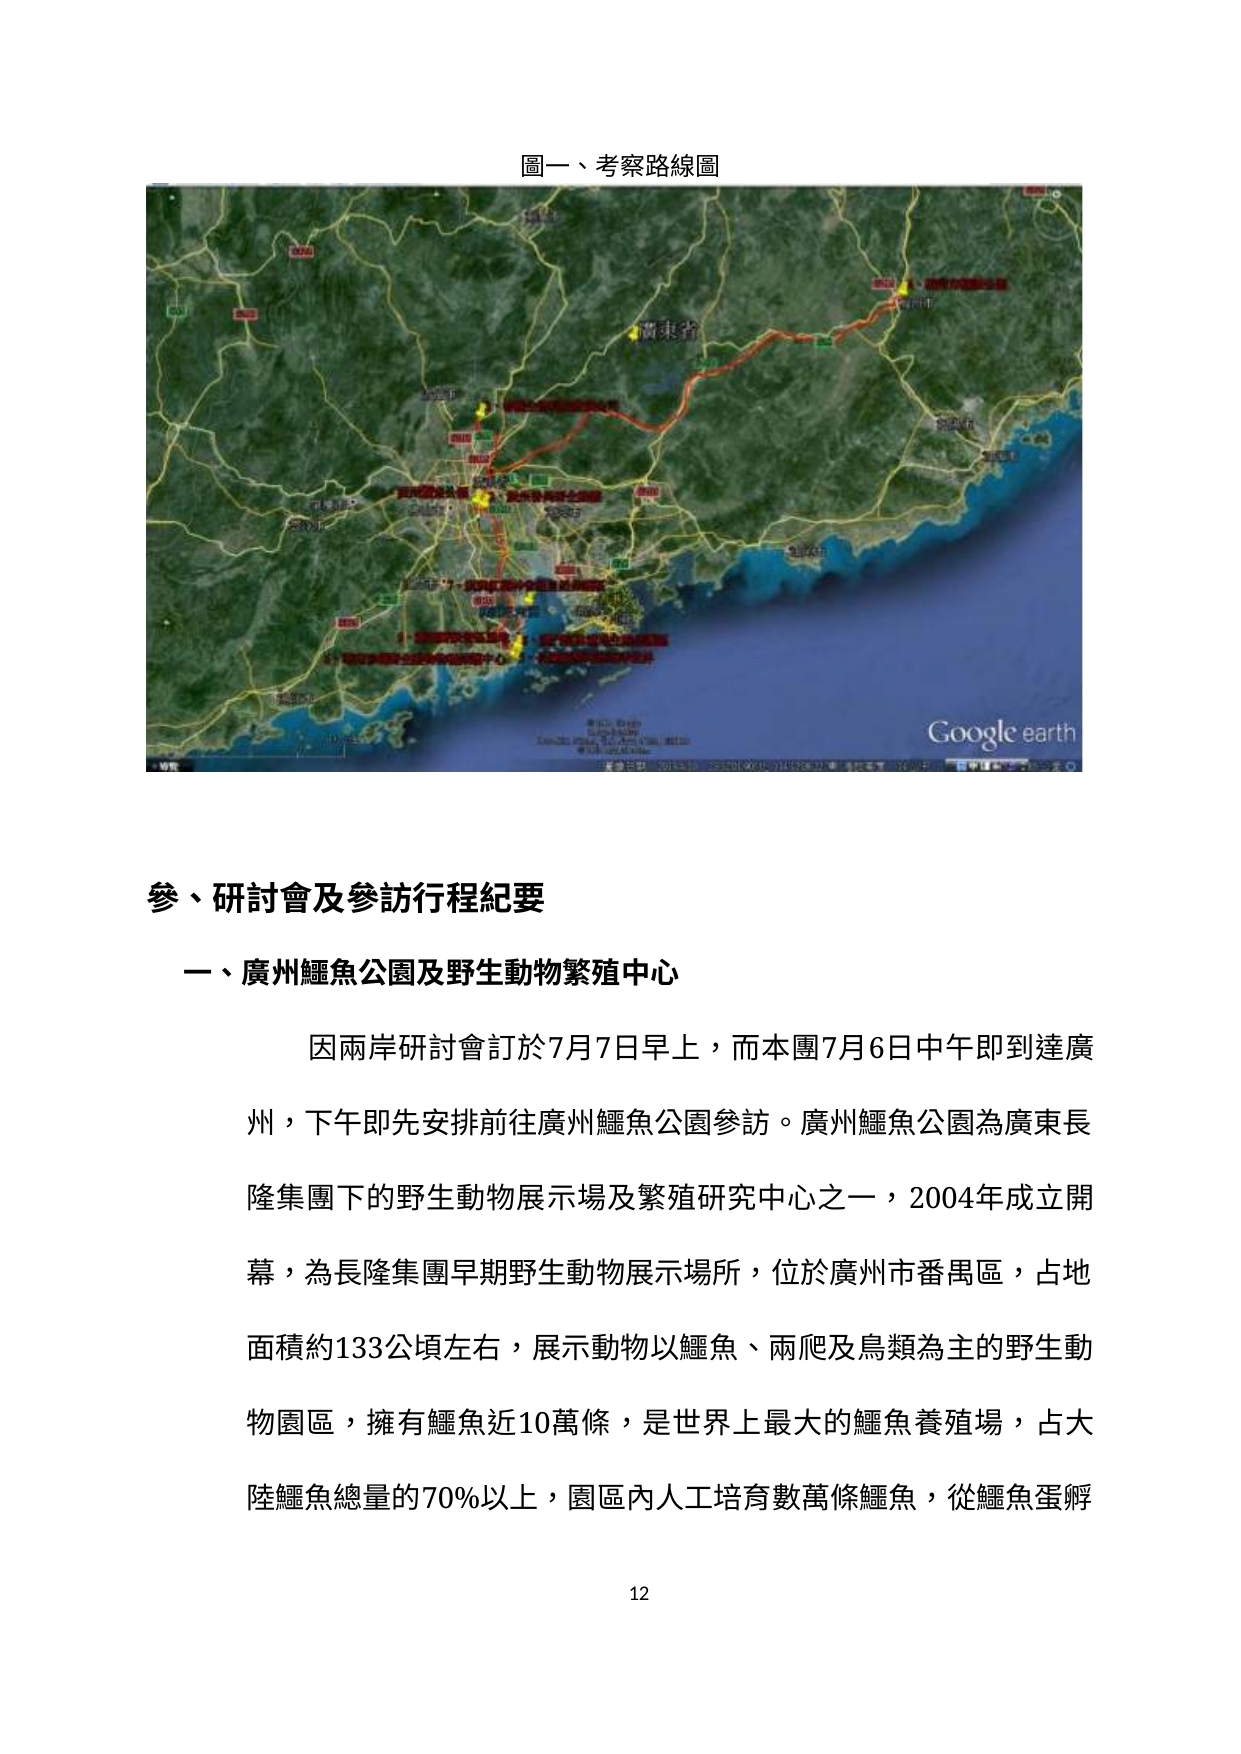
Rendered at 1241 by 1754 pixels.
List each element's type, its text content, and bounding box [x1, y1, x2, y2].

text 參、研討會及參訪行程紀要 [146, 858, 1094, 933]
text 一、廣州鱷魚公園及野生動物繁殖中心 [183, 933, 1094, 1008]
text 因兩岸研討會訂於7月7日早上，而本團7月6日中午即到達廣州，下午即先安排前往廣州鱷魚公園參訪。廣州鱷魚公園為廣東長隆集團下的野生動物展示場及繁殖研究中心之一，2004年成立開幕，為長隆集團早期野生動物展示場所，位於廣州市番禺區，占地面積約133公頃左右，展示動物以鱷魚、兩爬及鳥類為主的野生動物園區，擁有鱷魚近10萬條，是世界上最大的鱷魚養殖場，占大陸鱷魚總量的70%以上，園區內人工培育數萬條鱷魚，從鱷魚蛋孵 [246, 1008, 1094, 1533]
text 圖一、考察路線圖 [146, 146, 1094, 183]
picture [146, 183, 1083, 772]
